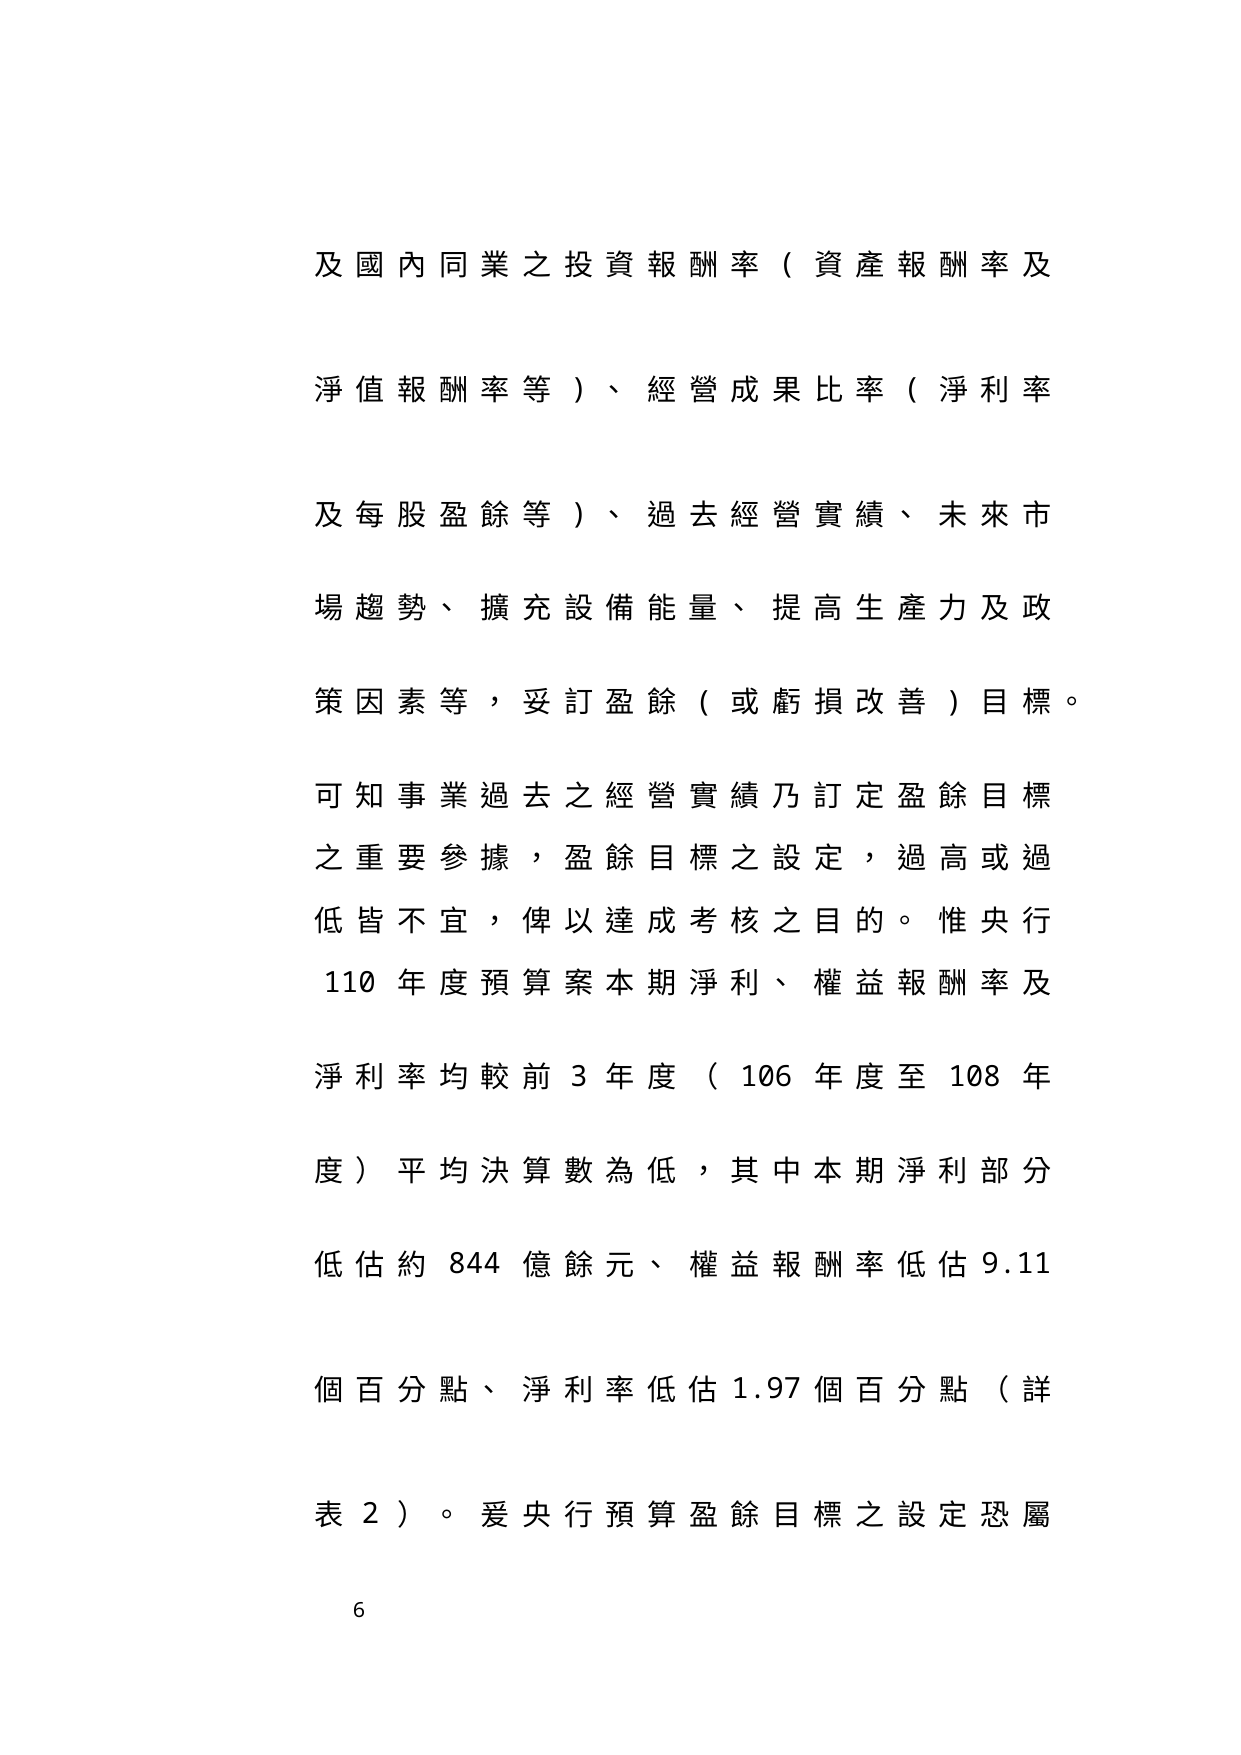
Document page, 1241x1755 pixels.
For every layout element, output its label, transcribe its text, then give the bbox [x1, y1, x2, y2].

text 依附屬單位預算共同項目編列作業規範規定，營業基金盈餘之編列，應衡酌國際及國內同業之投資報酬率(資產報酬率及淨值報酬率等)、經營成果比率(淨利率及每股盈餘等)、過去經營實績、未來市場趨勢、擴充設備能量、提高生產力及政策因素等，妥訂盈餘(或虧損改善)目標。可知事業過去之經營實績乃訂定盈餘目標之重要參據，盈餘目標之設定，過高或過低皆不宜，俾以達成考核之目的。惟央行110年度預算案本期淨利、權益報酬率及淨利率均較前3年度（106年度至108年度）平均決算數為低，其中本期淨利部分低估約844億餘元、權益報酬率低估9.11個百分點、淨利率低估1.97個百分點（詳表2）。爰央行預算盈餘目標之設定恐屬偏低，以此偏低之盈餘目標作為績效考核指標，欠缺挑戰性，不利營運績效之提升。 [271, 189, 1058, 1564]
